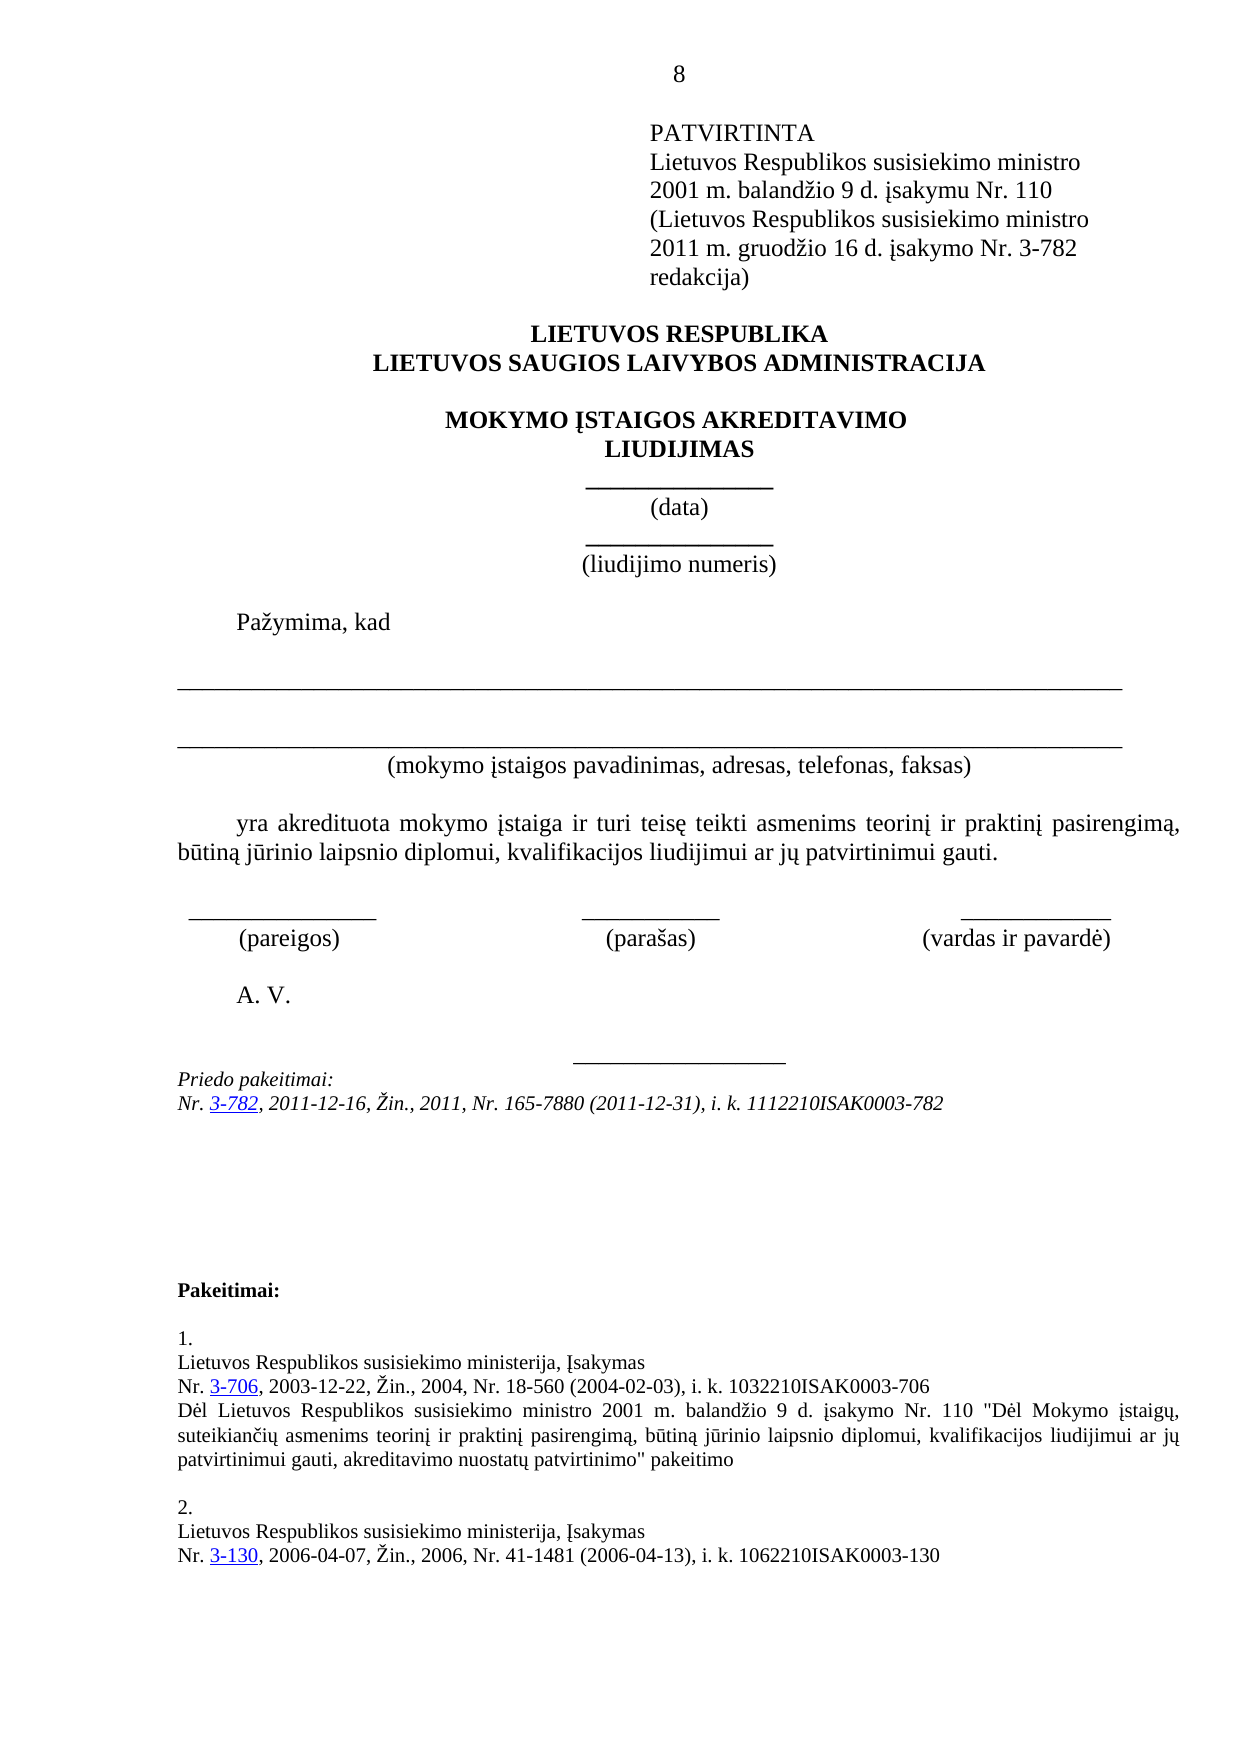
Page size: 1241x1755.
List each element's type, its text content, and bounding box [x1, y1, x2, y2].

text Pažymima, kad [177, 607, 1181, 636]
text A. V. [177, 981, 1181, 1009]
text LIUDIJIMAS [177, 434, 1181, 463]
text _______________ [177, 521, 1181, 549]
text (data) [177, 492, 1181, 521]
text Nr. 3-782, 2011-12-16, Žin., 2011, Nr. 165-7880 (2011-12-31), i. k. 1112210ISAK0003-782 [177, 1091, 1181, 1115]
text Lietuvos Respublikos susisiekimo ministerija, Įsakymas [177, 1350, 1181, 1374]
table_header ____________ (vardas ir pavardė) [808, 894, 1122, 952]
text Priedo pakeitimai: [177, 1067, 1181, 1091]
text _ [177, 664, 1181, 693]
text Nr. 3-130, 2006-04-07, Žin., 2006, Nr. 41-1481 (2006-04-13), i. k. 1062210ISAK0003-130 [177, 1543, 1181, 1567]
text (liudijimo numeris) [177, 549, 1181, 578]
text PATVIRTINTA [649, 118, 1181, 147]
text Dėl Lietuvos Respublikos susisiekimo ministro 2001 m. balandžio 9 d. įsakymo Nr. 110 "Dėl Mokymo įstaigų, suteikiančių asmenims teorinį ir praktinį pasirengimą, būtiną jūrinio laipsnio diplomui, kvalifikacijos liudijimui ar jų patvirtinimui gauti, akreditavimo nuostatų patvirtinimo" pakeitimo [177, 1398, 1181, 1471]
text LIETUVOS SAUGIOS LAIVYBOS ADMINISTRACIJA [177, 348, 1181, 377]
text 1. [177, 1326, 1181, 1350]
table_header _______________ (pareigos) [177, 894, 494, 952]
text yra akredituota mokymo įstaiga ir turi teisę teikti asmenims teorinį ir praktinį pasirengimą, būtiną jūrinio laipsnio diplomui, kvalifikacijos liudijimui ar jų patvirtinimui gauti. [177, 808, 1181, 866]
text Lietuvos Respublikos susisiekimo ministerija, Įsakymas [177, 1519, 1181, 1543]
text 2. [177, 1495, 1181, 1519]
text LIETUVOS RESPUBLIKA [177, 319, 1181, 348]
text Pakeitimai: [177, 1278, 1181, 1302]
text 2001 m. balandžio 9 d. įsakymu Nr. 110 [649, 176, 1181, 204]
text _________________ [177, 1038, 1181, 1067]
text (mokymo įstaigos pavadinimas, adresas, telefonas, faksas) [177, 751, 1181, 779]
text _ [177, 722, 1181, 751]
text (Lietuvos Respublikos susisiekimo ministro [649, 204, 1181, 233]
text _______________ [177, 463, 1181, 492]
text 2011 m. gruodžio 16 d. įsakymo Nr. 3-782 redakcija) [649, 233, 1181, 291]
text MOKYMO ĮSTAIGOS AKREDITAVIMO [177, 406, 1181, 434]
table_header ___________ (parašas) [494, 894, 807, 952]
text Nr. 3-706, 2003-12-22, Žin., 2004, Nr. 18-560 (2004-02-03), i. k. 1032210ISAK0003-706 [177, 1374, 1181, 1398]
text Lietuvos Respublikos susisiekimo ministro [649, 147, 1181, 176]
